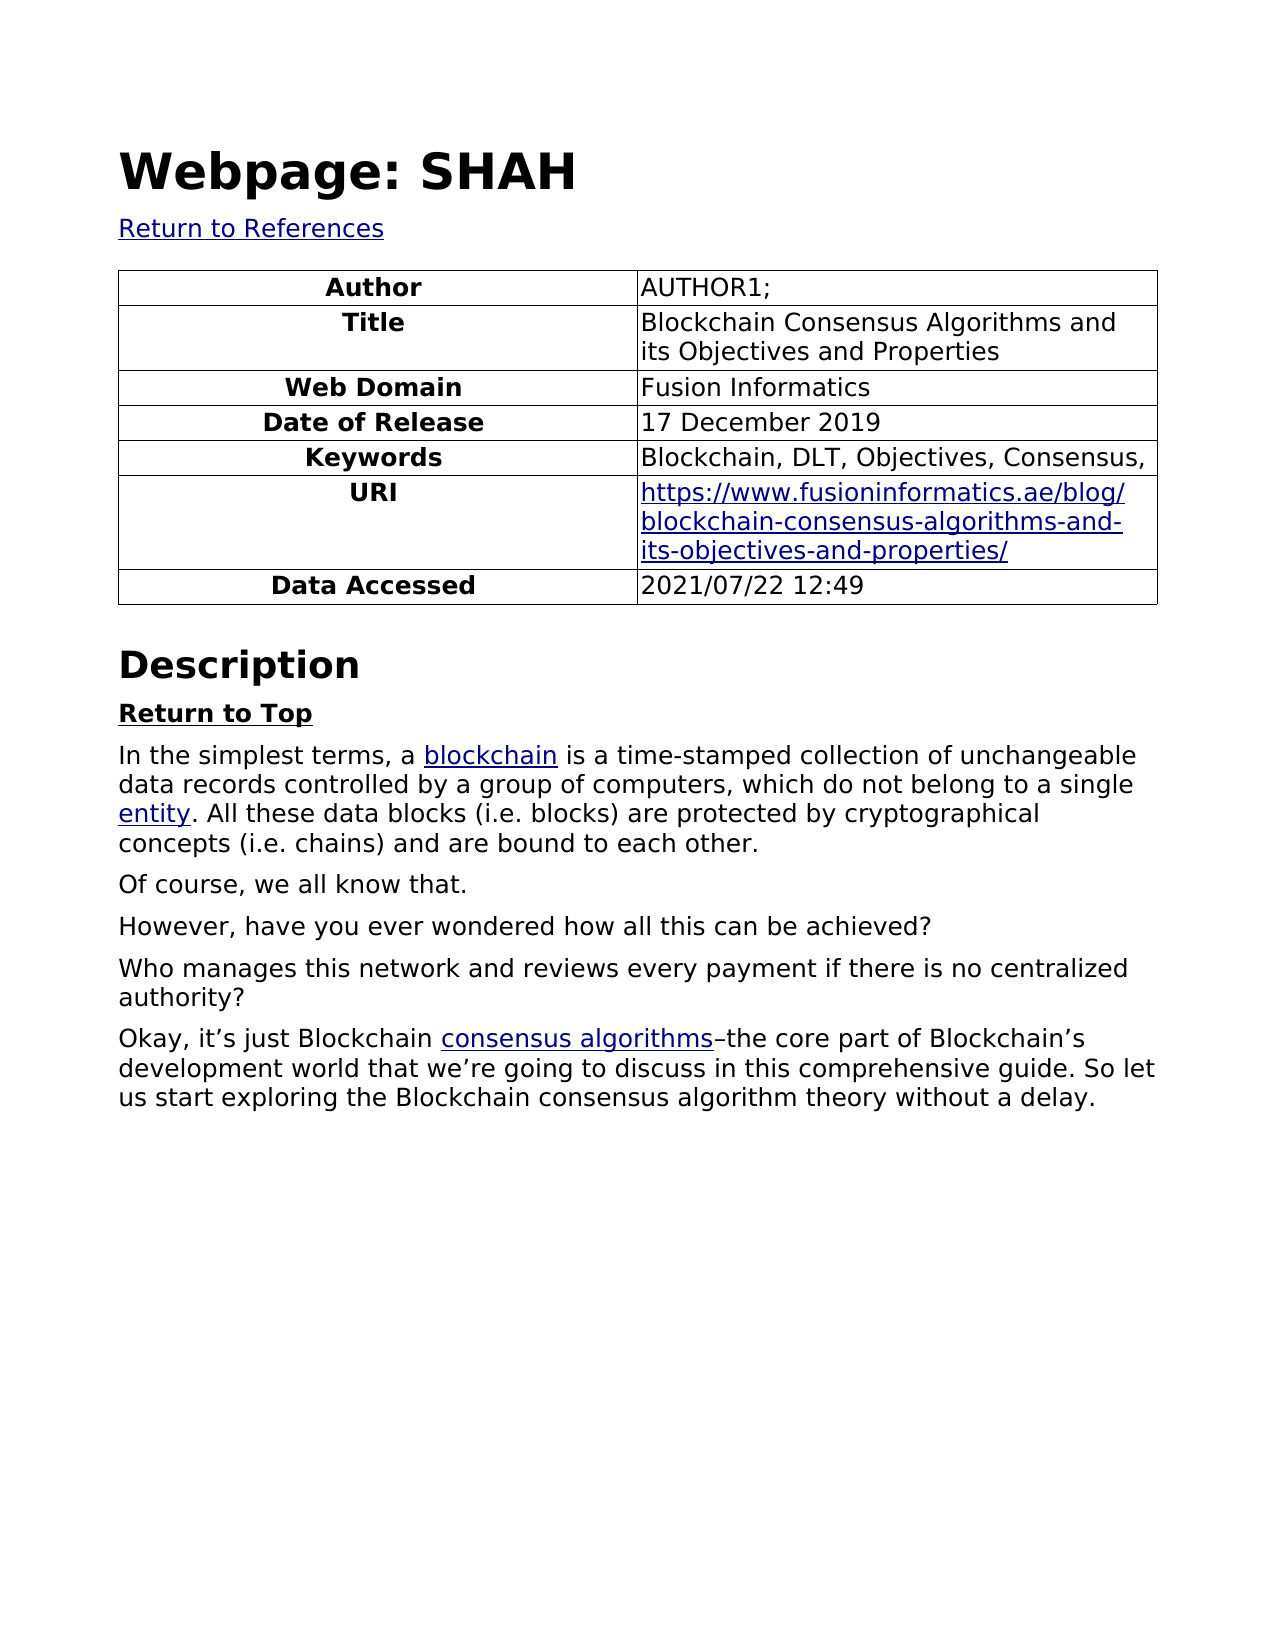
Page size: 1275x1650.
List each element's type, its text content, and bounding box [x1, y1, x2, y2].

text Who manages this network and reviews every payment if there is no centralized authority? [118, 954, 1157, 1012]
text In the simplest terms, a blockchain is a time-stamped collection of unchangeable data records controlled by a group of computers, which do not belong to a single entity. All these data blocks (i.e. blocks) are protected by cryptographical concepts (i.e. chains) and are bound to each other. [118, 741, 1157, 858]
table_cell Fusion Informatics [638, 371, 1157, 405]
text Okay, it’s just Blockchain consensus algorithms–the core part of Blockchain’s development world that we’re going to discuss in this comprehensive guide. So let us start exploring the Blockchain consensus algorithm theory without a delay. [118, 1024, 1157, 1112]
table_cell Data Accessed [119, 570, 637, 603]
table_cell Date of Release [119, 406, 637, 440]
table_cell Web Domain [119, 371, 637, 405]
table_cell Blockchain, DLT, Objectives, Consensus, [638, 441, 1157, 475]
subtitle Webpage: SHAH [118, 143, 1157, 201]
table_cell URI [119, 476, 637, 568]
table_header Author [119, 271, 637, 305]
table_cell Blockchain Consensus Algorithms and its Objectives and Properties [638, 306, 1157, 370]
text However, have you ever wondered how all this can be achieved? [118, 912, 1157, 941]
text Of course, we all know that. [118, 870, 1157, 899]
table_cell https://www.fusioninformatics.ae/blog/blockchain-consensus-algorithms-and-its-objectives-and-properties/ [638, 476, 1157, 568]
table_header AUTHOR1; [638, 271, 1157, 305]
table_cell Title [119, 306, 637, 370]
table_cell 2021/07/22 12:49 [638, 570, 1157, 603]
text Return to References [118, 214, 1157, 243]
text Return to Top [118, 699, 1157, 729]
table_cell 17 December 2019 [638, 406, 1157, 440]
subtitle Description [118, 643, 1157, 687]
table_cell Keywords [119, 441, 637, 475]
